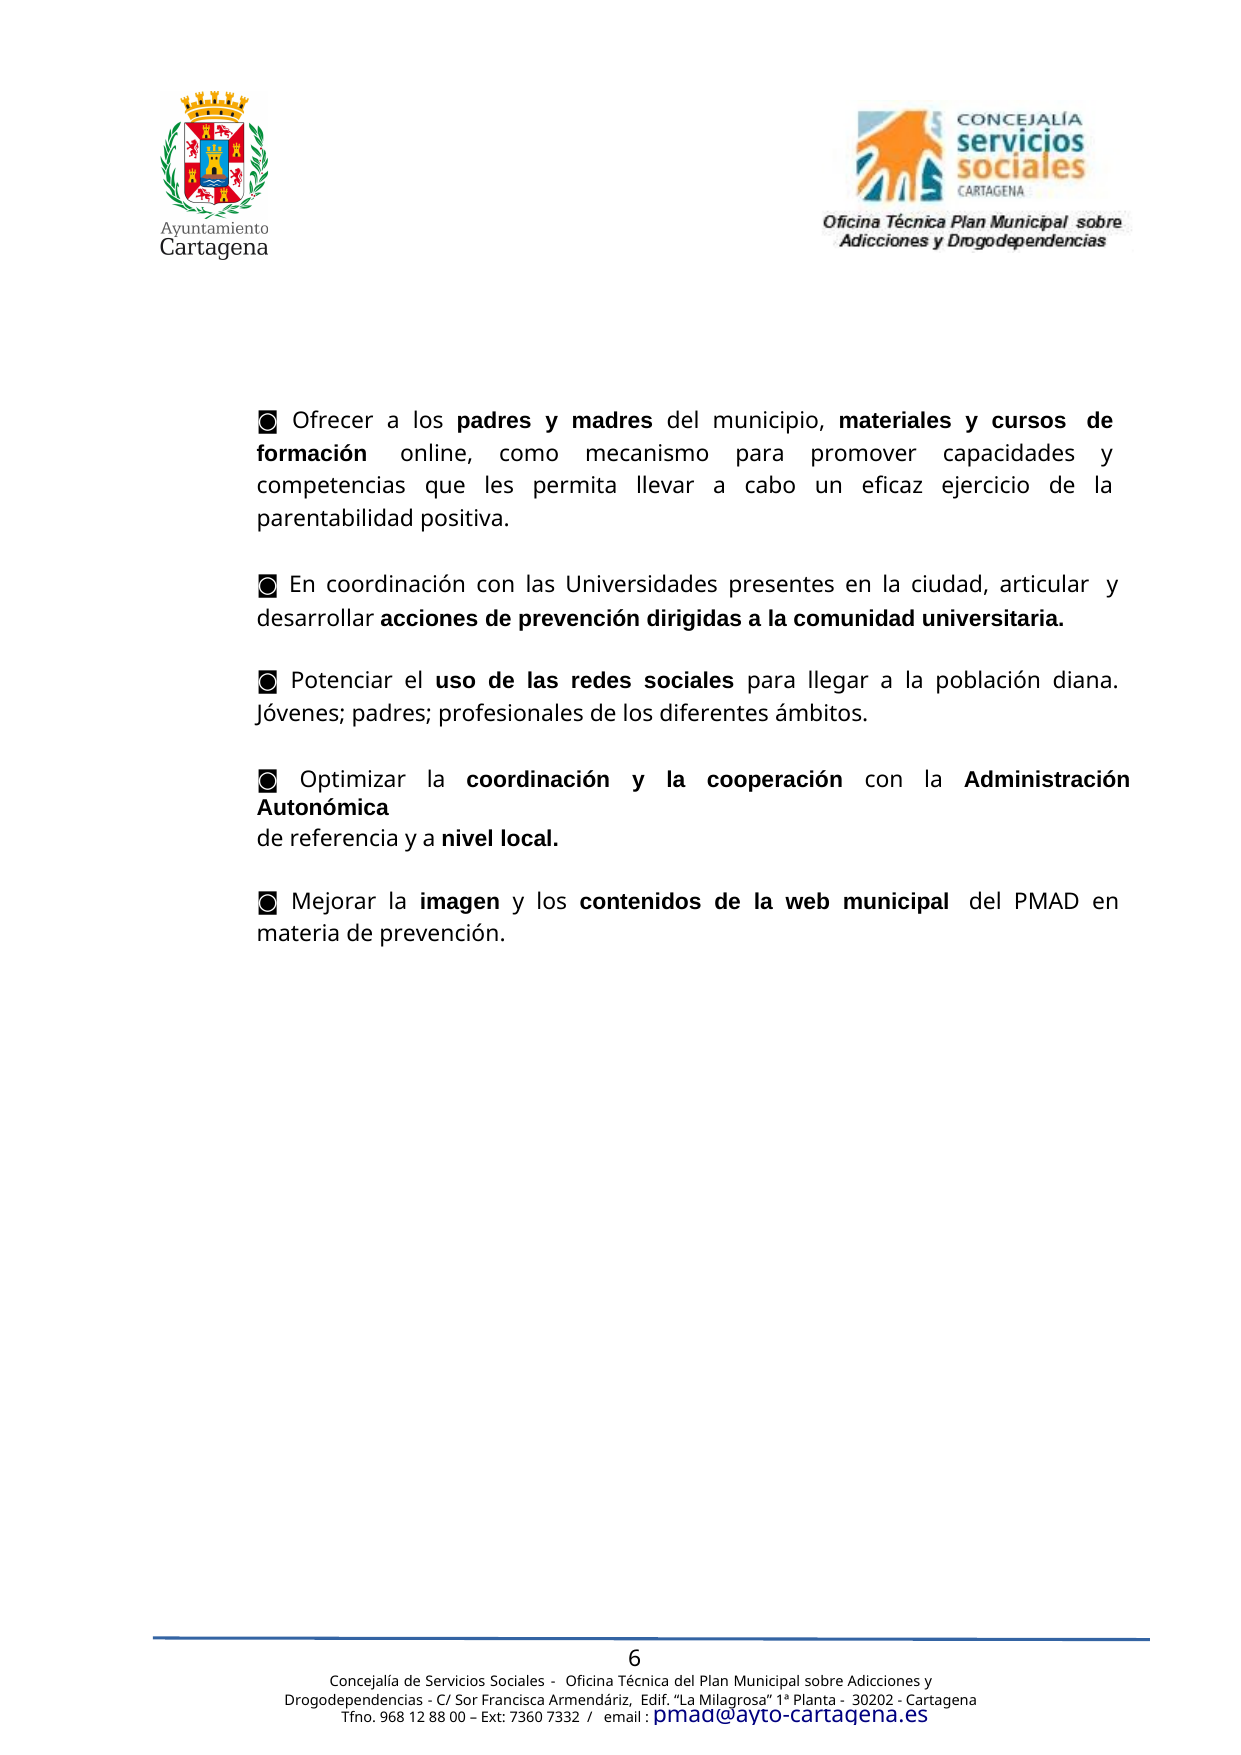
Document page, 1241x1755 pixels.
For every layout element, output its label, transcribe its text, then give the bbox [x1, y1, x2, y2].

text ◙ Ofrecer a los padres y madres del municipio, materiales y cursos de formación online, como mecanismo para promover capacidades y competencias que les permita llevar a cabo un eficaz ejercicio de la parentabilidad positiva. [256, 404, 1113, 533]
text de referencia y a nivel local. [256, 822, 1130, 853]
text ◙ Mejorar la imagen y los contenidos de la web municipal del PMAD en materia de prevención. [256, 884, 1120, 949]
text ◙ Optimizar la coordinación y la cooperación con la Administración Autonómica [256, 763, 1130, 820]
text ◙ En coordinación con las Universidades presentes en la ciudad, articular y desarrollar acciones de prevención dirigidas a la comunidad universitaria. [256, 568, 1119, 633]
text ◙ Potenciar el uso de las redes sociales para llegar a la población diana. Jóvenes; padres; profesionales de los diferentes ámbitos. [256, 664, 1119, 728]
